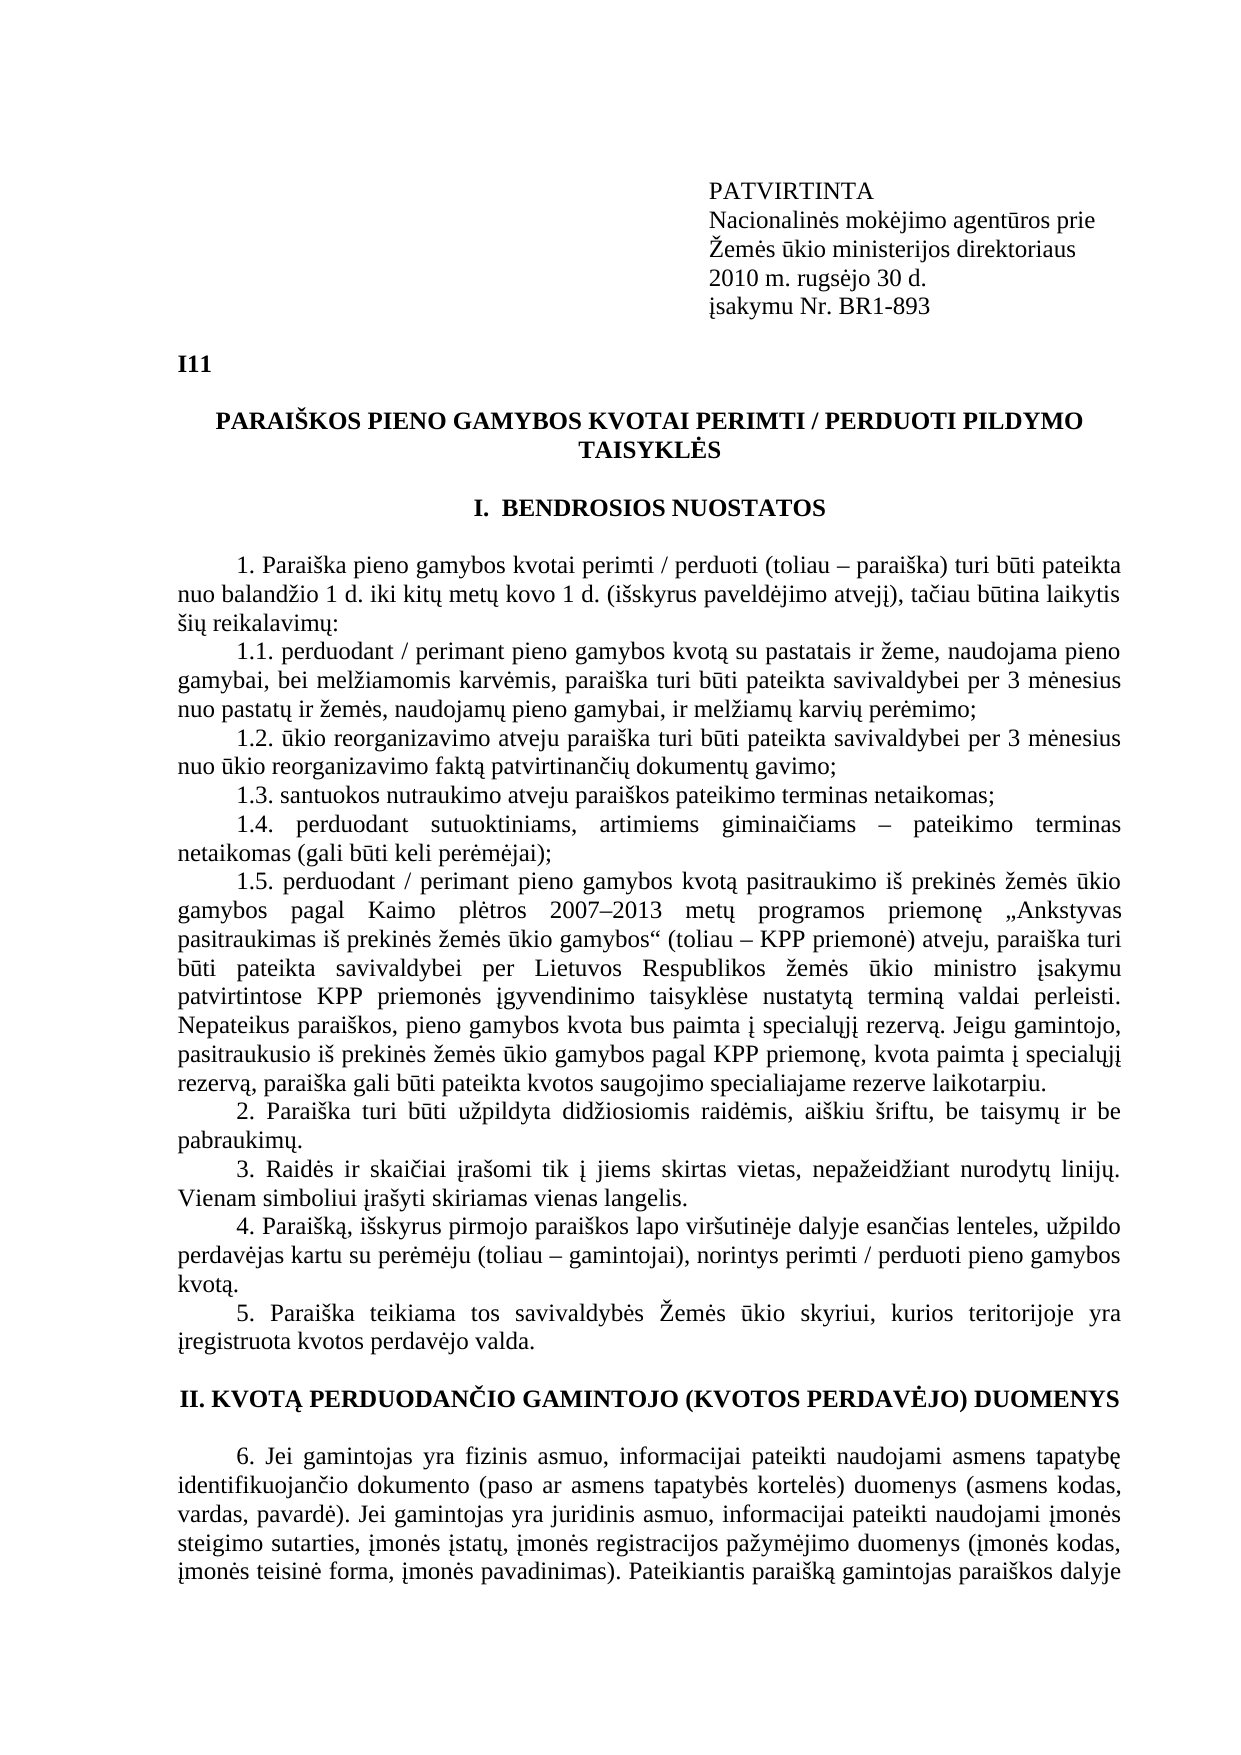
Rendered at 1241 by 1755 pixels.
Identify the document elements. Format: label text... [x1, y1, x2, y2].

text 1.4. perduodant sutuoktiniams, artimiems giminaičiams – pateikimo terminas netaikomas (gali būti keli perėmėjai); [177, 809, 1122, 866]
text 1.2. ūkio reorganizavimo atveju paraiška turi būti pateikta savivaldybei per 3 mėnesius nuo ūkio reorganizavimo faktą patvirtinančių dokumentų gavimo; [177, 723, 1122, 780]
text Žemės ūkio ministerijos direktoriaus [177, 234, 1122, 263]
text 2010 m. rugsėjo 30 d. [177, 263, 1122, 291]
text I11 [177, 349, 1122, 378]
text PARAIŠKOS PIENO GAMYBOS KVOTAI PERIMTI / PERDUOTI PILDYMO TAISYKLĖS [177, 406, 1122, 464]
text II. KVOTĄ PERDUODANČIO GAMINTOJO (KVOTOS PERDAVĖJO) DUOMENYS [177, 1384, 1122, 1413]
text 1.3. santuokos nutraukimo atveju paraiškos pateikimo terminas netaikomas; [177, 780, 1122, 809]
text 6. Jei gamintojas yra fizinis asmuo, informacijai pateikti naudojami asmens tapatybę identifikuojančio dokumento (paso ar asmens tapatybės kortelės) duomenys (asmens kodas, vardas, pavardė). Jei gamintojas yra juridinis asmuo, informacijai pateikti naudojami įmonės steigimo sutarties, įmonės įstatų, įmonės registracijos pažymėjimo duomenys (įmonės kodas, įmonės teisinė forma, įmonės pavadinimas). Pateikiantis paraišką gamintojas paraiškos dalyje [177, 1441, 1122, 1585]
text 4. Paraišką, išskyrus pirmojo paraiškos lapo viršutinėje dalyje esančias lenteles, užpildo perdavėjas kartu su perėmėju (toliau – gamintojai), norintys perimti / perduoti pieno gamybos kvotą. [177, 1211, 1122, 1298]
text 3. Raidės ir skaičiai įrašomi tik į jiems skirtas vietas, nepažeidžiant nurodytų linijų. Vienam simboliui įrašyti skiriamas vienas langelis. [177, 1154, 1122, 1211]
text 2. Paraiška turi būti užpildyta didžiosiomis raidėmis, aiškiu šriftu, be taisymų ir be pabraukimų. [177, 1096, 1122, 1154]
text 5. Paraiška teikiama tos savivaldybės Žemės ūkio skyriui, kurios teritorijoje yra įregistruota kvotos perdavėjo valda. [177, 1298, 1122, 1355]
text I. BENDROSIOS NUOSTATOS [177, 493, 1122, 521]
text PATVIRTINTA [177, 176, 1122, 205]
text 1.5. perduodant / perimant pieno gamybos kvotą pasitraukimo iš prekinės žemės ūkio gamybos pagal Kaimo plėtros 2007–2013 metų programos priemonę „Ankstyvas pasitraukimas iš prekinės žemės ūkio gamybos“ (toliau – KPP priemonė) atveju, paraiška turi būti pateikta savivaldybei per Lietuvos Respublikos žemės ūkio ministro įsakymu patvirtintose KPP priemonės įgyvendinimo taisyklėse nustatytą terminą valdai perleisti. Nepateikus paraiškos, pieno gamybos kvota bus paimta į specialųjį rezervą. Jeigu gamintojo, pasitraukusio iš prekinės žemės ūkio gamybos pagal KPP priemonę, kvota paimta į specialųjį rezervą, paraiška gali būti pateikta kvotos saugojimo specialiajame rezerve laikotarpiu. [177, 866, 1122, 1096]
text įsakymu Nr. BR1-893 [177, 291, 1122, 320]
text 1. Paraiška pieno gamybos kvotai perimti / perduoti (toliau – paraiška) turi būti pateikta nuo balandžio 1 d. iki kitų metų kovo 1 d. (išskyrus paveldėjimo atvejį), tačiau būtina laikytis šių reikalavimų: [177, 550, 1122, 636]
text Nacionalinės mokėjimo agentūros prie [177, 205, 1122, 234]
text 1.1. perduodant / perimant pieno gamybos kvotą su pastatais ir žeme, naudojama pieno gamybai, bei melžiamomis karvėmis, paraiška turi būti pateikta savivaldybei per 3 mėnesius nuo pastatų ir žemės, naudojamų pieno gamybai, ir melžiamų karvių perėmimo; [177, 636, 1122, 723]
